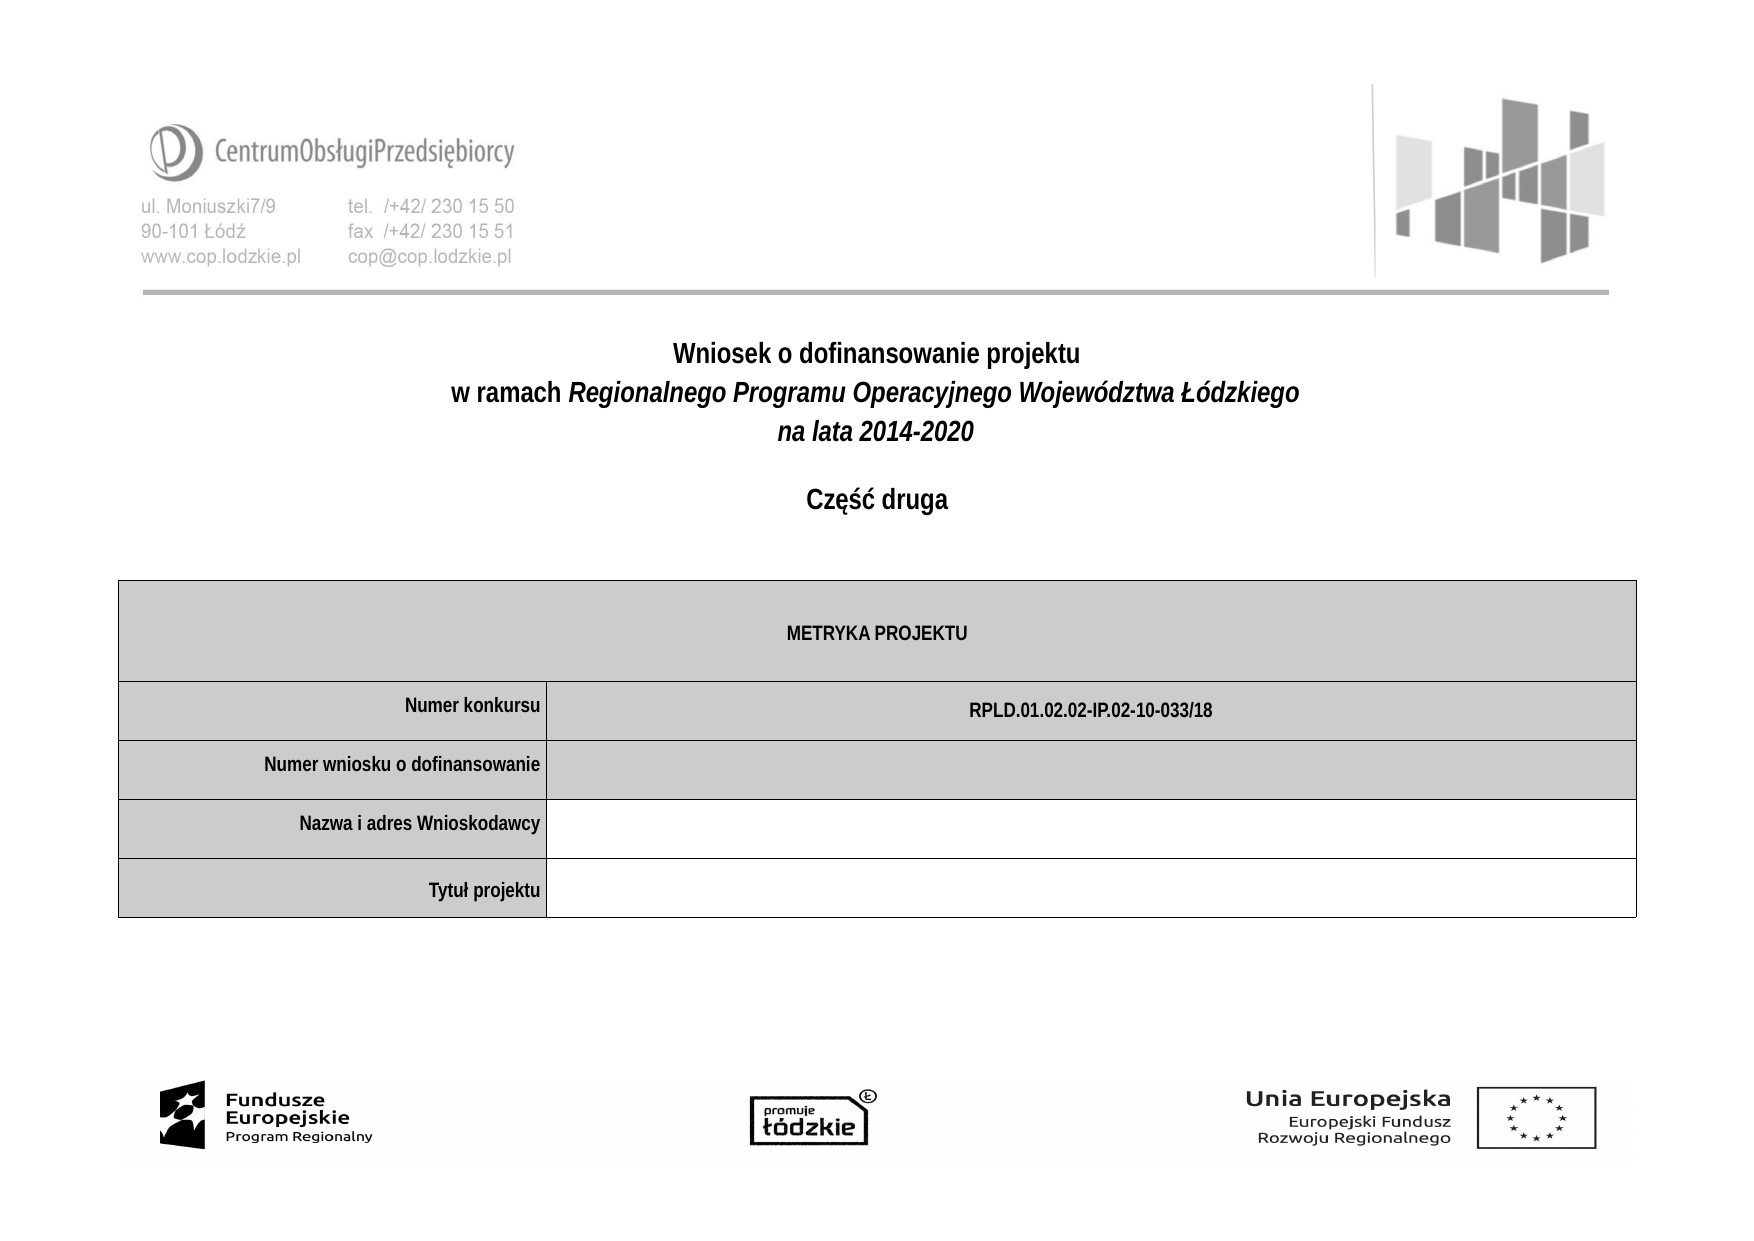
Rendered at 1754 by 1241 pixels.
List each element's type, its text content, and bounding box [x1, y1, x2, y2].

table_cell Numer wniosku o dofinansowanie [119, 741, 546, 799]
text na lata 2014-2020 [118, 414, 1636, 447]
picture [137, 81, 1617, 302]
table_cell [547, 859, 1636, 917]
table_cell RPLD.01.02.02-IP.02-10-033/18 [547, 682, 1636, 740]
table_cell Nazwa i adres Wnioskodawcy [119, 800, 546, 858]
table_header METRYKA PROJEKTU [119, 581, 1636, 681]
text Część druga [118, 482, 1636, 515]
picture [118, 1080, 1636, 1167]
table_cell Numer konkursu [119, 682, 546, 740]
text w ramach Regionalnego Programu Operacyjnego Województwa Łódzkiego [118, 376, 1636, 409]
table_cell Tytuł projektu [119, 859, 546, 917]
table_cell [547, 741, 1636, 799]
table_cell [547, 800, 1636, 858]
text Wniosek o dofinansowanie projektu [118, 336, 1636, 370]
